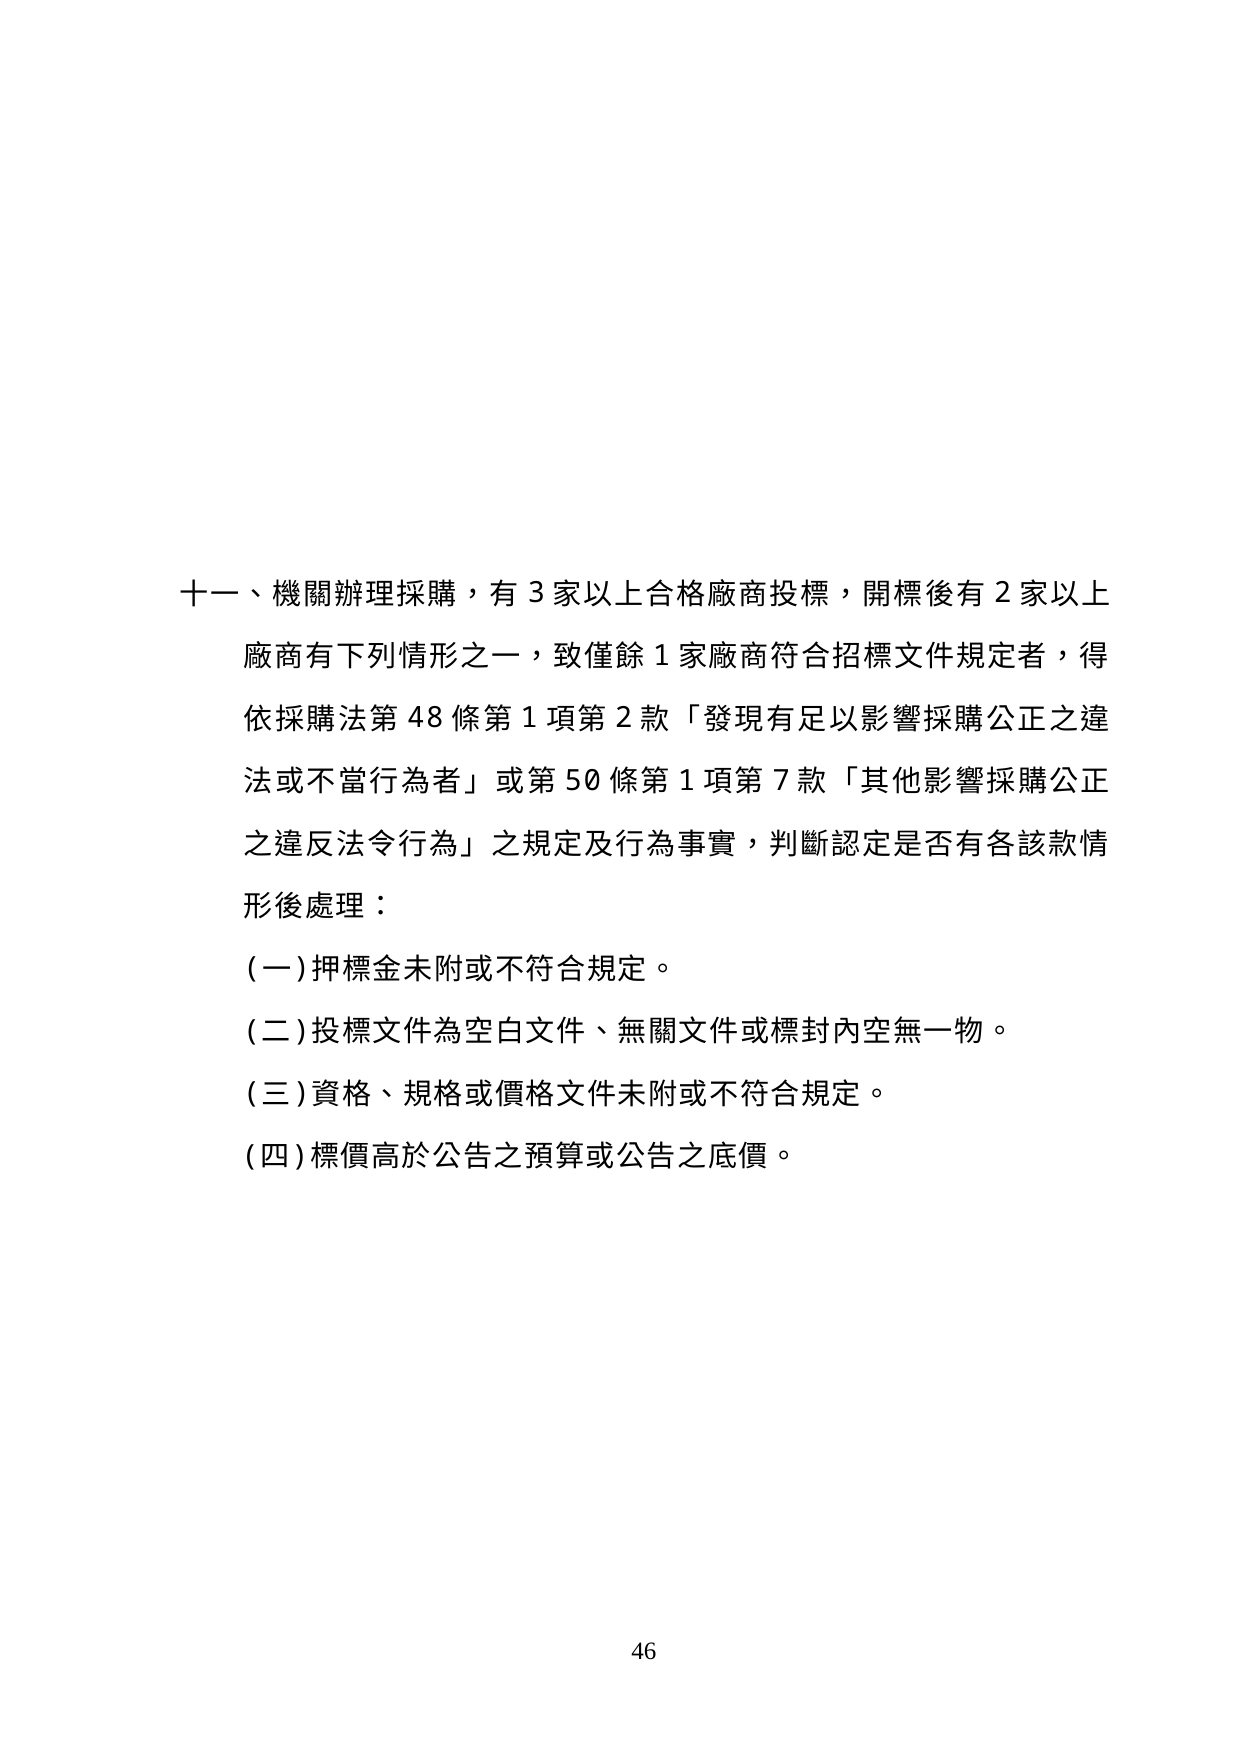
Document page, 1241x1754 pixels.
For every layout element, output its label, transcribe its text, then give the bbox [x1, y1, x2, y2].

text 十一、機關辦理採購，有3家以上合格廠商投標，開標後有2家以上廠商有下列情形之一，致僅餘1家廠商符合招標文件規定者，得依採購法第48條第1項第2款「發現有足以影響採購公正之違法或不當行為者」或第50條第1項第7款「其他影響採購公正之違反法令行為」之規定及行為事實，判斷認定是否有各該款情形後處理： [179, 550, 1110, 925]
text (三)資格、規格或價格文件未附或不符合規定。 [243, 1050, 1110, 1112]
text (四)標價高於公告之預算或公告之底價。 [241, 1112, 1110, 1175]
text (一)押標金未附或不符合規定。 [243, 925, 1110, 987]
text (二)投標文件為空白文件、無關文件或標封內空無一物。 [243, 987, 1110, 1050]
